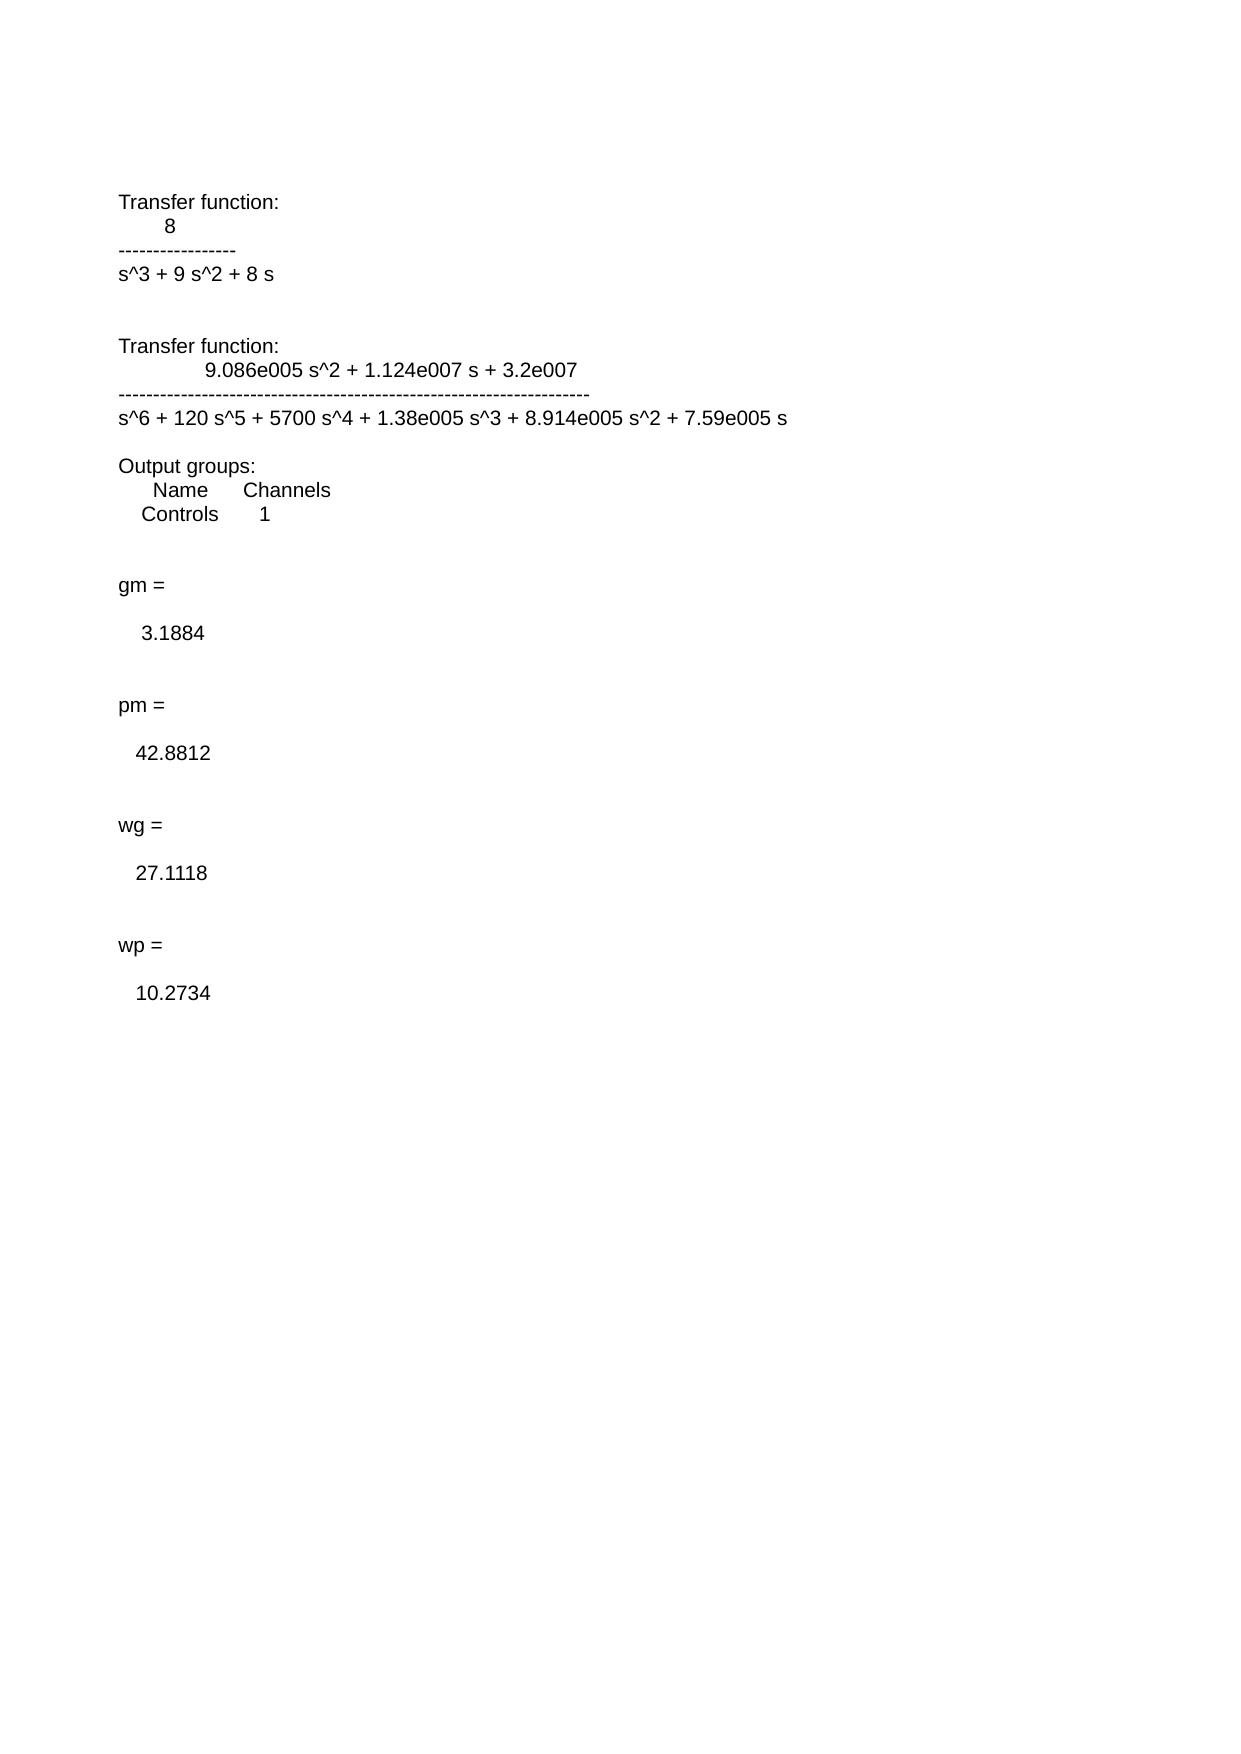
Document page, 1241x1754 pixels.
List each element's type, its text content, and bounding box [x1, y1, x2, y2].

text 10.2734 [118, 981, 1122, 1004]
text 9.086e005 s^2 + 1.124e007 s + 3.2e007 [118, 358, 1122, 382]
text wp = [118, 933, 1122, 957]
text -------------------------------------------------------------------- [118, 382, 1122, 406]
text pm = [118, 693, 1122, 717]
text Transfer function: [118, 190, 1122, 214]
text Output groups: [118, 453, 1122, 477]
text s^6 + 120 s^5 + 5700 s^4 + 1.38e005 s^3 + 8.914e005 s^2 + 7.59e005 s [118, 406, 1122, 429]
text Controls 1 [118, 501, 1122, 525]
text s^3 + 9 s^2 + 8 s [118, 262, 1122, 286]
text wg = [118, 813, 1122, 837]
text 42.8812 [118, 741, 1122, 765]
text 3.1884 [118, 621, 1122, 645]
text ----------------- [118, 238, 1122, 262]
text gm = [118, 573, 1122, 597]
text Transfer function: [118, 334, 1122, 358]
text 8 [118, 214, 1122, 238]
text 27.1118 [118, 861, 1122, 885]
text Name Channels [118, 477, 1122, 501]
